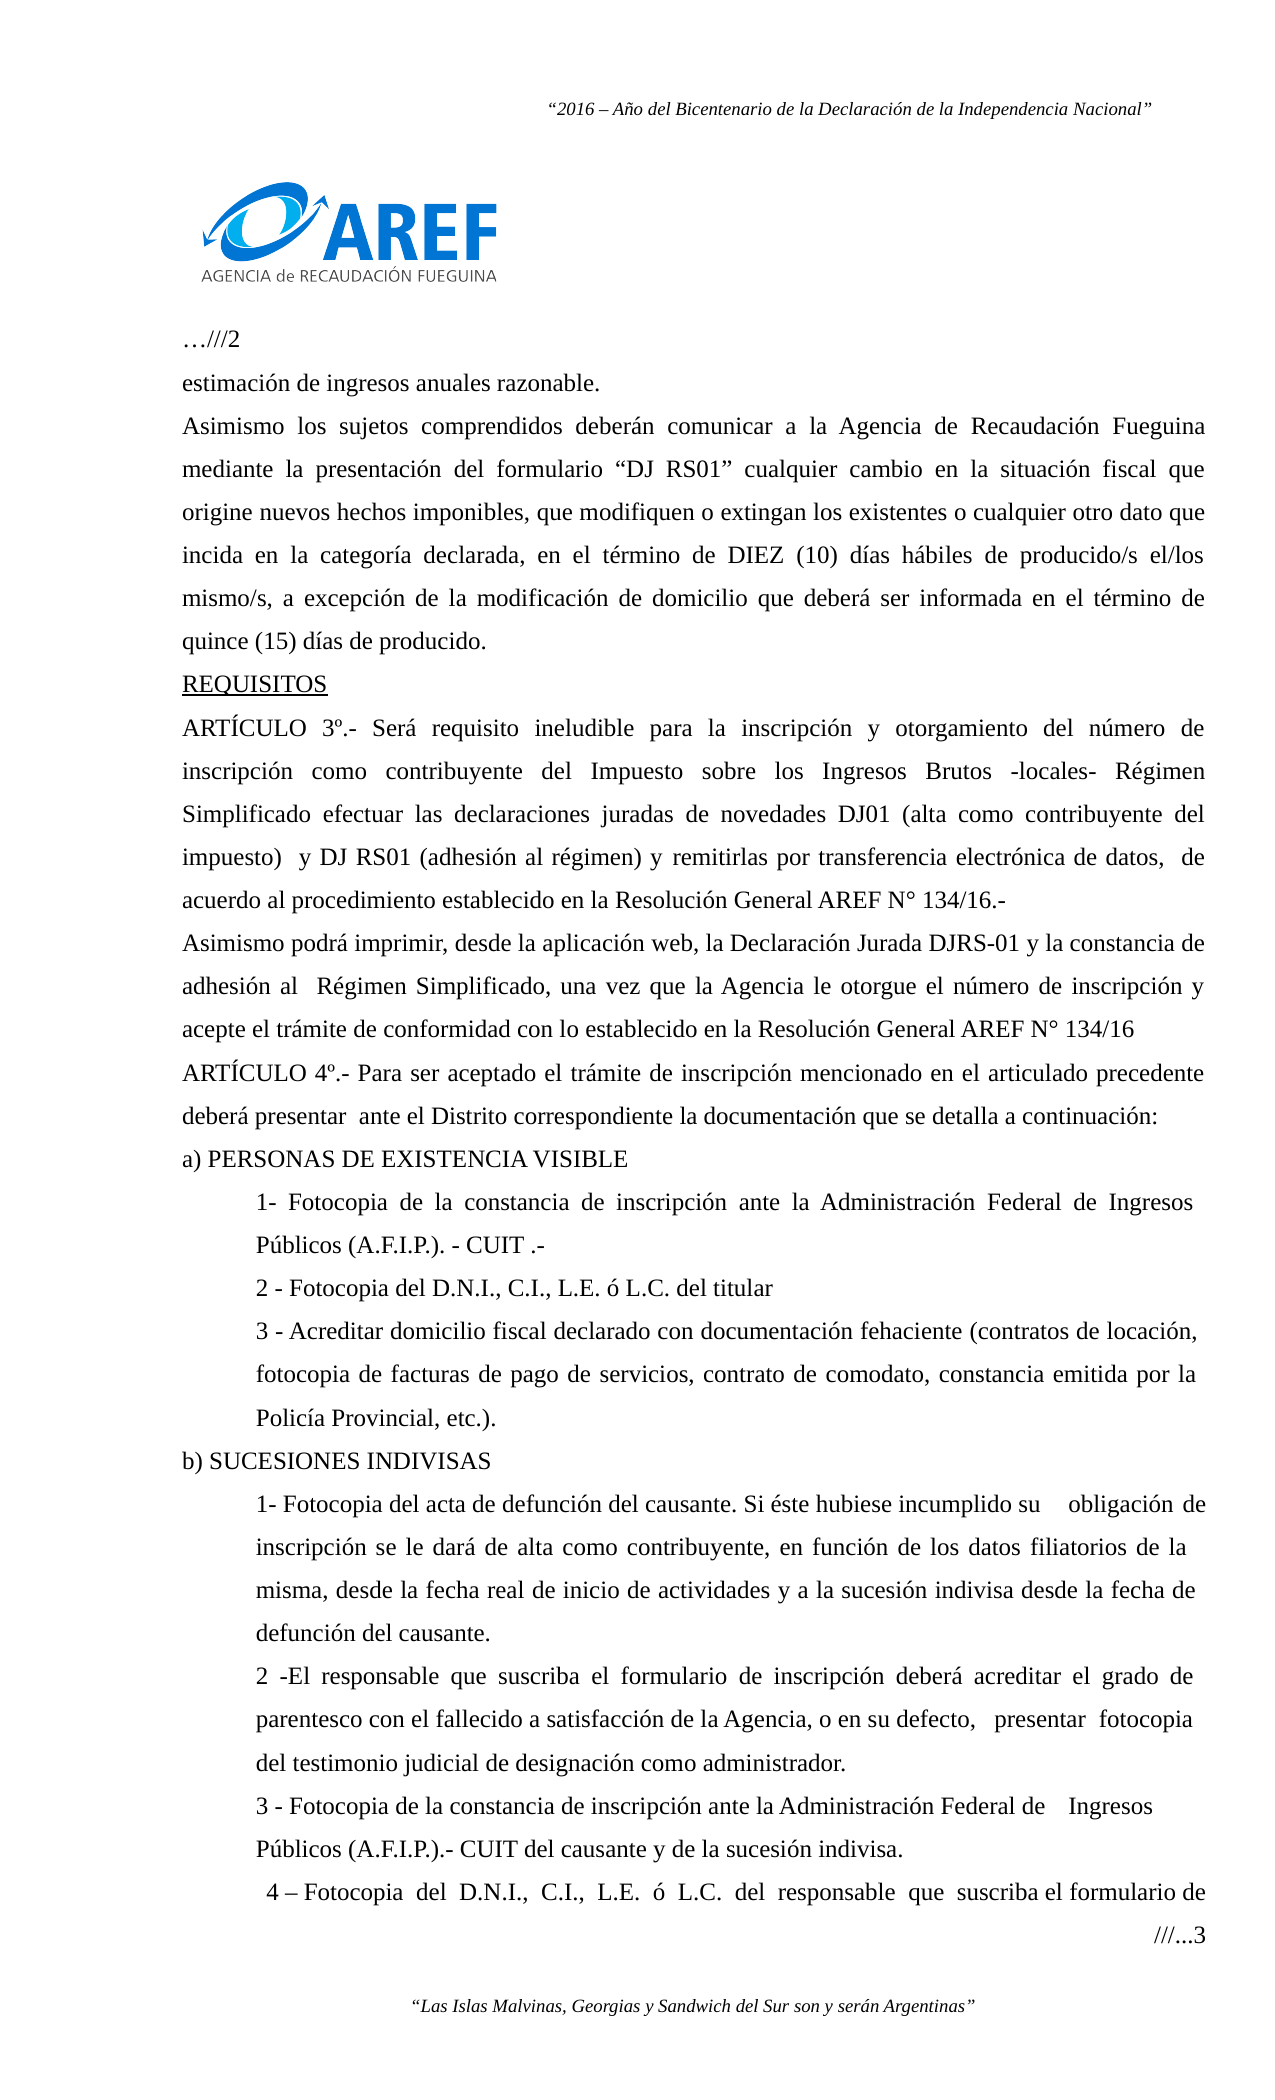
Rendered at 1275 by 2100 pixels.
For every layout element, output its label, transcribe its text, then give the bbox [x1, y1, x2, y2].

text 1- Fotocopia de la constancia de inscripción ante la Administración Federal de Ingresos Públicos (A.F.I.P.). - CUIT .- [182, 1187, 1206, 1259]
text a) PERSONAS DE EXISTENCIA VISIBLE [182, 1144, 1206, 1173]
text 4 – Fotocopia del D.N.I., C.I., L.E. ó L.C. del responsable que suscriba el formulario de ///...3 [182, 1877, 1206, 1949]
text ARTÍCULO 3º.- Será requisito ineludible para la inscripción y otorgamiento del número de inscripción como contribuyente del Impuesto sobre los Ingresos Brutos -locales- Régimen Simplificado efectuar las declaraciones juradas de novedades DJ01 (alta como contribuyente del impuesto) y DJ RS01 (adhesión al régimen) y remitirlas por transferencia electrónica de datos, de acuerdo al procedimiento establecido en la Resolución General AREF N° 134/16.- [182, 713, 1206, 914]
text b) SUCESIONES INDIVISAS [182, 1446, 1206, 1474]
text …///2 [182, 324, 1206, 353]
text Asimismo podrá imprimir, desde la aplicación web, la Declaración Jurada DJRS-01 y la constancia de adhesión al Régimen Simplificado, una vez que la Agencia le otorgue el número de inscripción y acepte el trámite de conformidad con lo establecido en la Resolución General AREF N° 134/16 [182, 928, 1206, 1043]
picture [201, 182, 497, 282]
text REQUISITOS [182, 669, 1206, 698]
text estimación de ingresos anuales razonable. [182, 368, 1206, 396]
text 1- Fotocopia del acta de defunción del causante. Si éste hubiese incumplido su obligación de inscripción se le dará de alta como contribuyente, en función de los datos filiatorios de la misma, desde la fecha real de inicio de actividades y a la sucesión indivisa desde la fecha de defunción del causante. [182, 1489, 1206, 1647]
text ARTÍCULO 4º.- Para ser aceptado el trámite de inscripción mencionado en el articulado precedente deberá presentar ante el Distrito correspondiente la documentación que se detalla a continuación: [182, 1058, 1206, 1129]
text 2 - Fotocopia del D.N.I., C.I., L.E. ó L.C. del titular [182, 1273, 1206, 1302]
text Asimismo los sujetos comprendidos deberán comunicar a la Agencia de Recaudación Fueguina mediante la presentación del formulario “DJ RS01” cualquier cambio en la situación fiscal que origine nuevos hechos imponibles, que modifiquen o extingan los existentes o cualquier otro dato que incida en la categoría declarada, en el término de DIEZ (10) días hábiles de producido/s el/los mismo/s, a excepción de la modificación de domicilio que deberá ser informada en el término de quince (15) días de producido. [182, 411, 1206, 655]
text 3 - Acreditar domicilio fiscal declarado con documentación fehaciente (contratos de locación, fotocopia de facturas de pago de servicios, contrato de comodato, constancia emitida por la Policía Provincial, etc.). [182, 1316, 1206, 1431]
text 3 - Fotocopia de la constancia de inscripción ante la Administración Federal de Ingresos Públicos (A.F.I.P.).- CUIT del causante y de la sucesión indivisa. [182, 1791, 1206, 1863]
text 2 -El responsable que suscriba el formulario de inscripción deberá acreditar el grado de parentesco con el fallecido a satisfacción de la Agencia, o en su defecto, presentar fotocopia del testimonio judicial de designación como administrador. [182, 1661, 1206, 1776]
